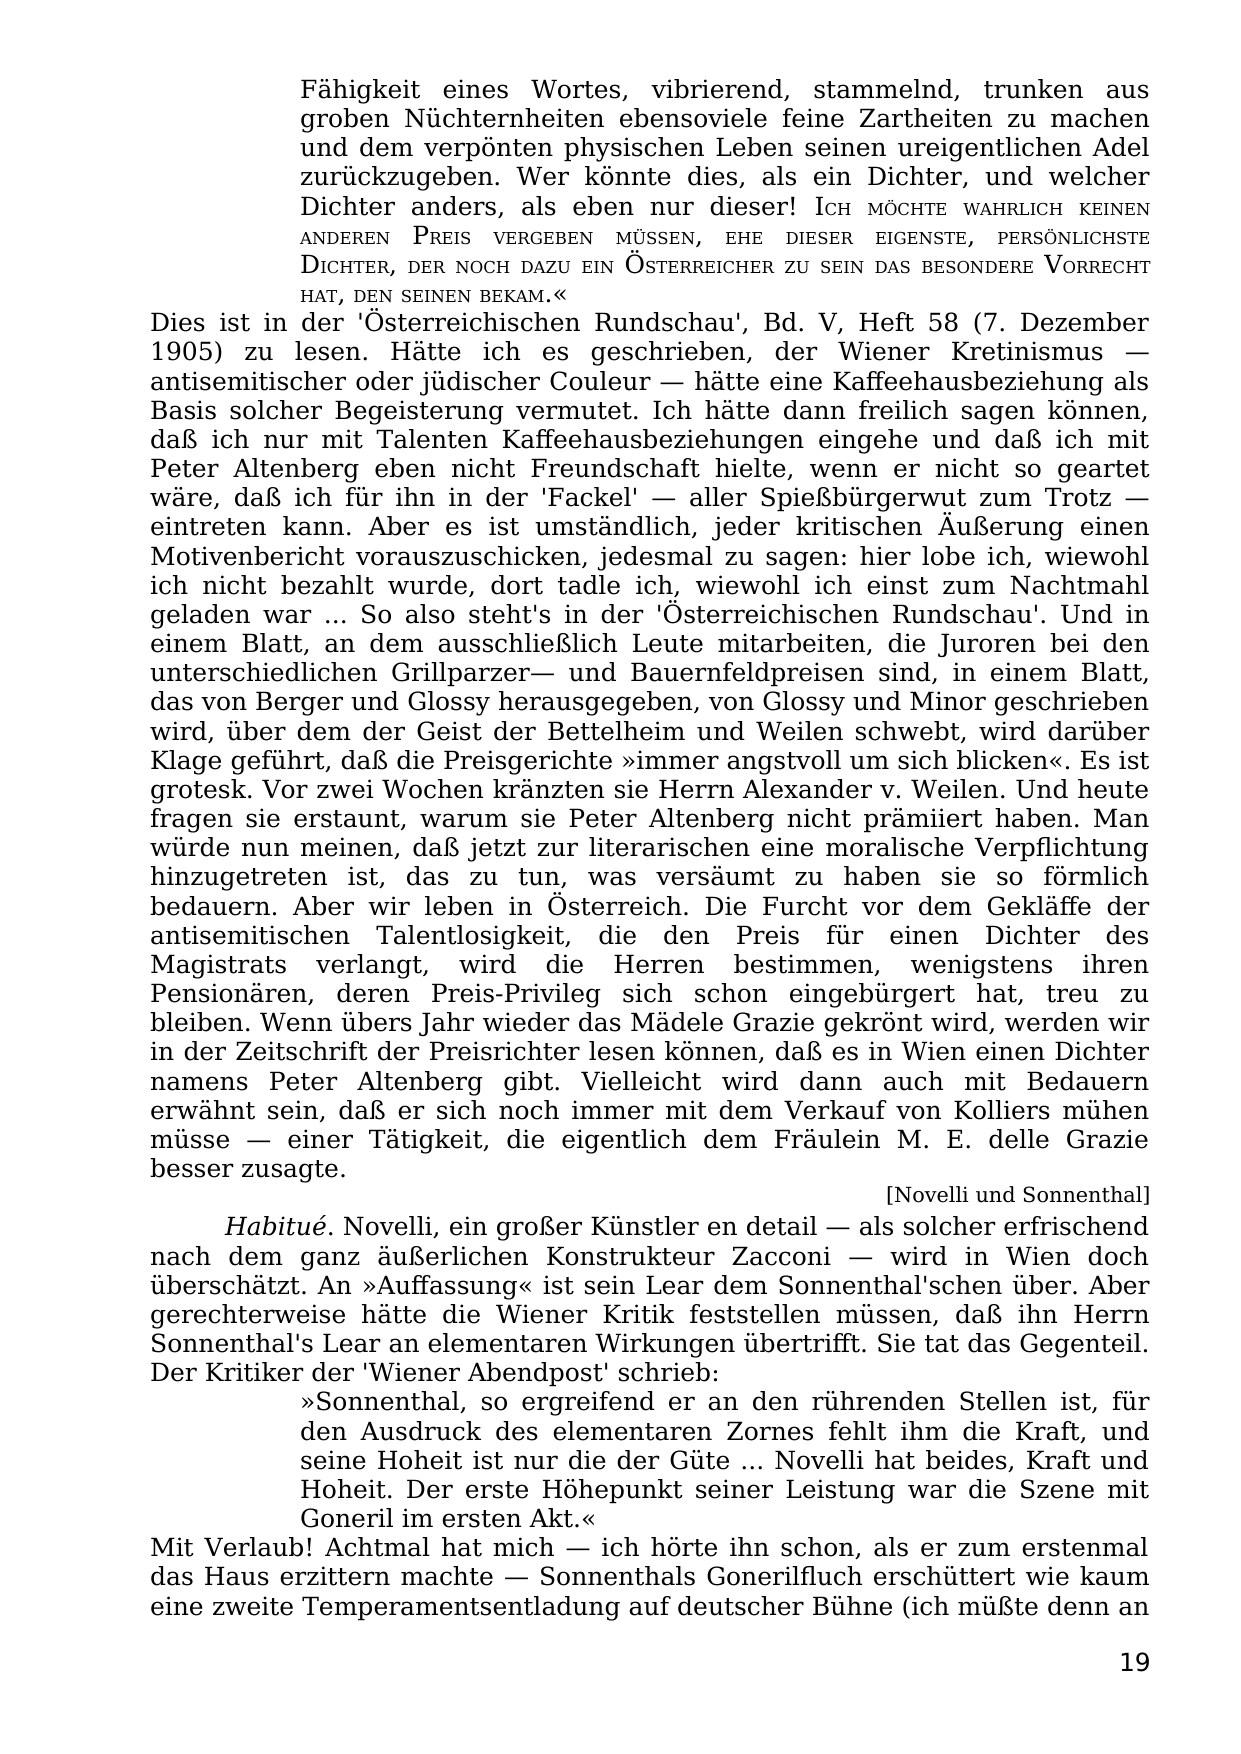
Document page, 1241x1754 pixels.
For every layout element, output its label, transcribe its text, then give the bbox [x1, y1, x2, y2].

text »Sonnenthal, so ergreifend er an den rührenden Stellen ist, für den Ausdruck des elementaren Zornes fehlt ihm die Kraft, und seine Hoheit ist nur die der Güte ... Novelli hat beides, Kraft und Hoheit. Der erste Höhepunkt seiner Leistung war die Szene mit Goneril im ersten Akt.« [300, 1387, 1151, 1533]
text Fähigkeit eines Wortes, vibrierend, stammelnd, trunken aus groben Nüchternheiten ebensoviele feine Zartheiten zu machen und dem verpönten physischen Leben seinen ureigentlichen Adel zurückzugeben. Wer könnte dies, als ein Dichter, und welcher Dichter anders, als eben nur dieser! Ich möchte wahrlich keinen anderen Preis vergeben müssen, ehe dieser eigenste, persönlichste Dichter, der noch dazu ein Österreicher zu sein das besondere Vorrecht hat, den seinen bekam.« [300, 75, 1151, 308]
text [Novelli und Sonnenthal] [150, 1183, 1151, 1208]
text Dies ist in der 'Österreichischen Rundschau', Bd. V, Heft 58 (7. Dezember 1905) zu lesen. Hätte ich es geschrieben, der Wiener Kretinismus — antisemitischer oder jüdischer Couleur — hätte eine Kaffeehausbeziehung als Basis solcher Begeisterung vermutet. Ich hätte dann freilich sagen können, daß ich nur mit Talenten Kaffeehausbeziehungen eingehe und daß ich mit Peter Altenberg eben nicht Freundschaft hielte, wenn er nicht so geartet wäre, daß ich für ihn in der 'Fackel' — aller Spießbürgerwut zum Trotz — eintreten kann. Aber es ist umständlich, jeder kritischen Äußerung einen Motivenbericht vorauszuschicken, jedesmal zu sagen: hier lobe ich, wiewohl ich nicht bezahlt wurde, dort tadle ich, wiewohl ich einst zum Nachtmahl geladen war ... So also steht's in der 'Österreichischen Rundschau'. Und in einem Blatt, an dem ausschließlich Leute mitarbeiten, die Juroren bei den unterschiedlichen Grillparzer— und Bauernfeldpreisen sind, in einem Blatt, das von Berger und Glossy herausgegeben, von Glossy und Minor geschrieben wird, über dem der Geist der Bettelheim und Weilen schwebt, wird darüber Klage geführt, daß die Preisgerichte »immer angstvoll um sich blicken«. Es ist grotesk. Vor zwei Wochen kränzten sie Herrn Alexander v. Weilen. Und heute fragen sie erstaunt, warum sie Peter Altenberg nicht prämiiert haben. Man würde nun meinen, daß jetzt zur literarischen eine moralische Verpflichtung hinzugetreten ist, das zu tun, was versäumt zu haben sie so förmlich bedauern. Aber wir leben in Österreich. Die Furcht vor dem Gekläffe der antisemitischen Talentlosigkeit, die den Preis für einen Dichter des Magistrats verlangt, wird die Herren bestimmen, wenigstens ihren Pensionären, deren Preis-Privileg sich schon eingebürgert hat, treu zu bleiben. Wenn übers Jahr wieder das Mädele Grazie gekrönt wird, werden wir in der Zeitschrift der Preisrichter lesen können, daß es in Wien einen Dichter namens Peter Altenberg gibt. Vielleicht wird dann auch mit Bedauern erwähnt sein, daß er sich noch immer mit dem Verkauf von Kolliers mühen müsse — einer Tätigkeit, die eigentlich dem Fräulein M. E. delle Grazie besser zusagte. [150, 308, 1151, 1183]
text Mit Verlaub! Achtmal hat mich — ich hörte ihn schon, als er zum erstenmal das Haus erzittern machte — Sonnenthals Gonerilfluch erschüttert wie kaum eine zweite Temperamentsentladung auf deutscher Bühne (ich müßte denn an [150, 1533, 1151, 1621]
text Habitué. Novelli, ein großer Künstler en detail — als solcher erfrischend nach dem ganz äußerlichen Konstrukteur Zacconi — wird in Wien doch überschätzt. An »Auffassung« ist sein Lear dem Sonnenthal'schen über. Aber gerechterweise hätte die Wiener Kritik feststellen müssen, daß ihn Herrn Sonnenthal's Lear an elementaren Wirkungen übertrifft. Sie tat das Gegenteil. Der Kritiker der 'Wiener Abendpost' schrieb: [150, 1208, 1151, 1387]
